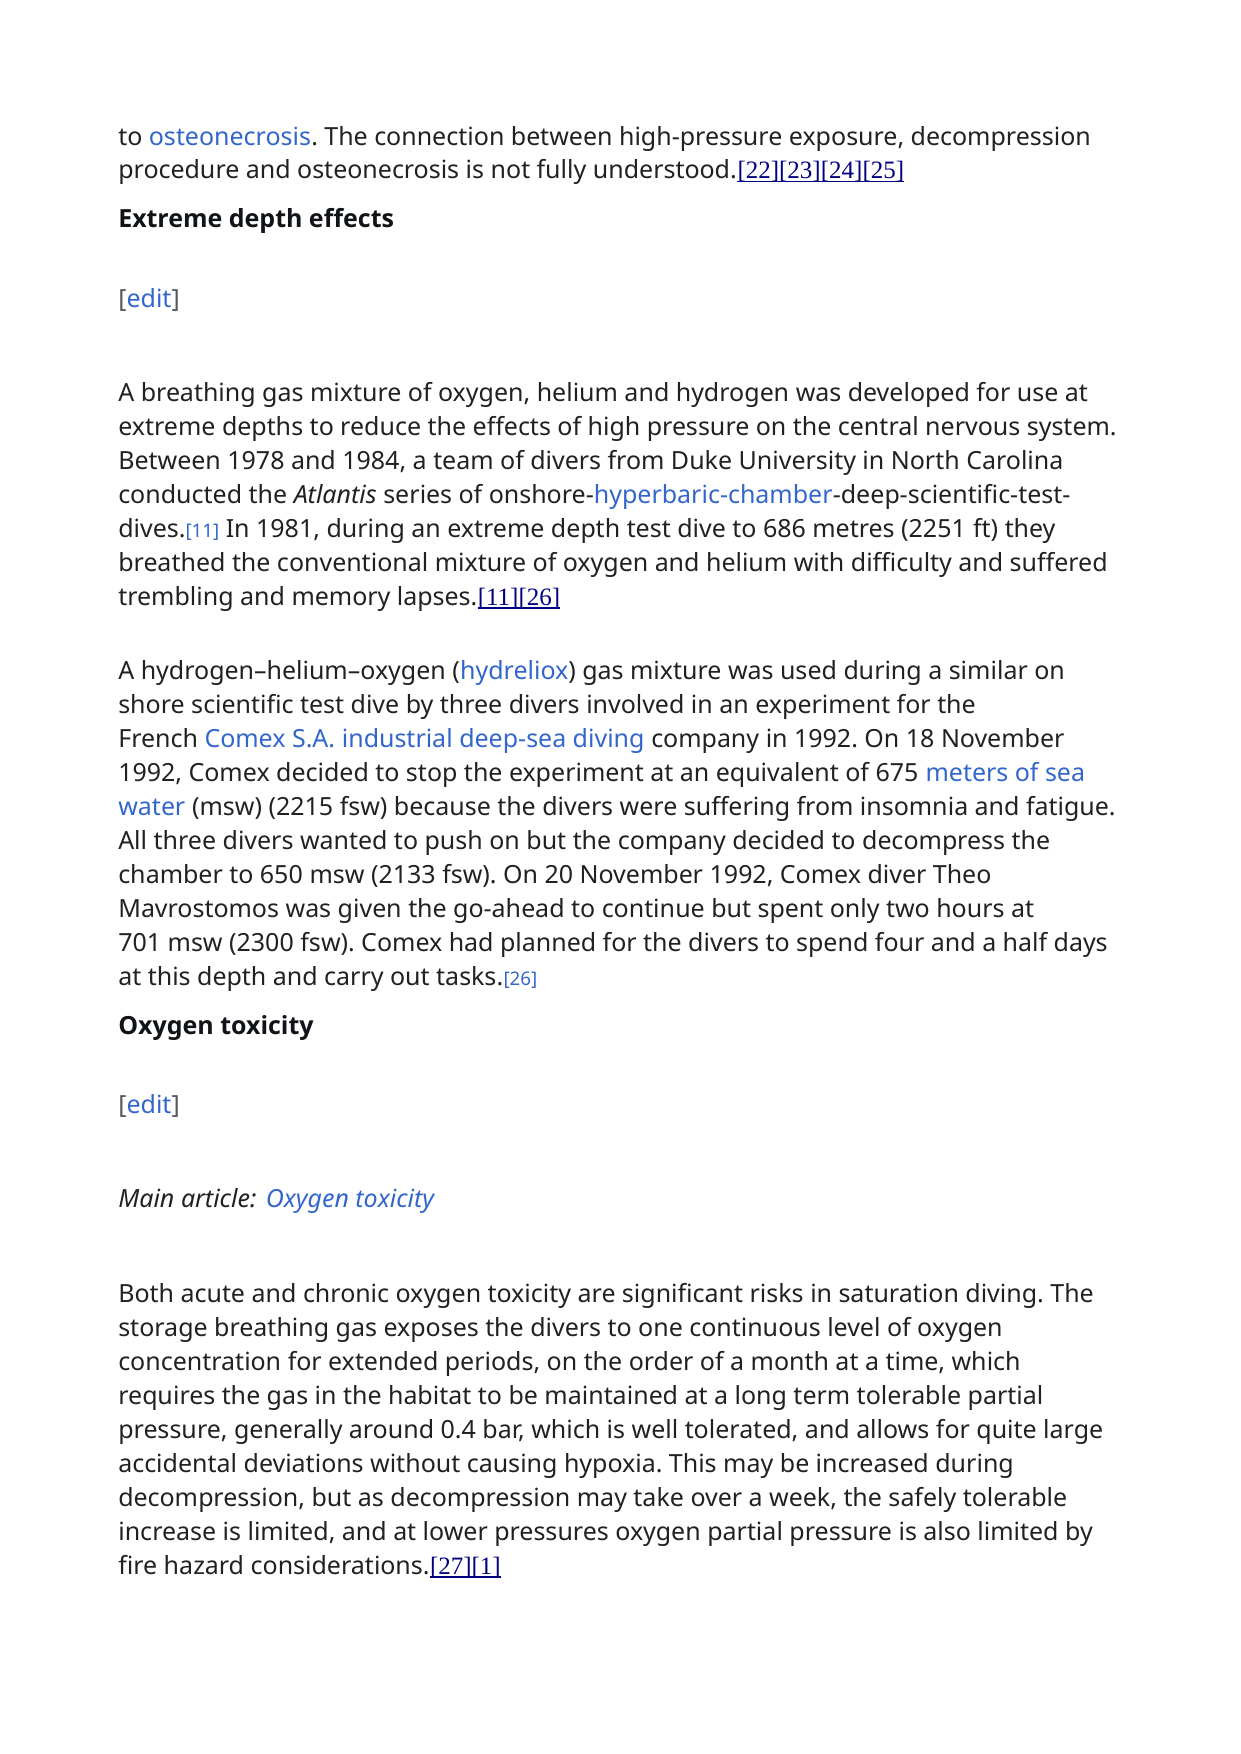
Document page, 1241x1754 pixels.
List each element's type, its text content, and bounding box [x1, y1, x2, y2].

text [edit] [118, 1087, 1122, 1121]
text to osteonecrosis. The connection between high-pressure exposure, decompression procedure and osteonecrosis is not fully understood.[22][23][24][25] [118, 118, 1122, 186]
subtitle Extreme depth effects [118, 201, 1122, 235]
text Both acute and chronic oxygen toxicity are significant risks in saturation diving. The storage breathing gas exposes the divers to one continuous level of oxygen concentration for extended periods, on the order of a month at a time, which requires the gas in the habitat to be maintained at a long term tolerable partial pressure, generally around 0.4 bar, which is well tolerated, and allows for quite large accidental deviations without causing hypoxia. This may be increased during decompression, but as decompression may take over a week, the safely tolerable increase is limited, and at lower pressures oxygen partial pressure is also limited by fire hazard considerations.[27][1] [118, 1275, 1122, 1582]
subtitle Oxygen toxicity [118, 1008, 1122, 1042]
text Main article: Oxygen toxicity [118, 1181, 1122, 1215]
text A breathing gas mixture of oxygen, helium and hydrogen was developed for use at extreme depths to reduce the effects of high pressure on the central nervous system. Between 1978 and 1984, a team of divers from Duke University in North Carolina conducted the Atlantis series of onshore-hyperbaric-chamber-deep-scientific-test-dives.[11] In 1981, during an extreme depth test dive to 686 metres (2251 ft) they breathed the conventional mixture of oxygen and helium with difficulty and suffered trembling and memory lapses.[11][26] [118, 374, 1122, 613]
text A hydrogen–helium–oxygen (hydreliox) gas mixture was used during a similar on shore scientific test dive by three divers involved in an experiment for the French Comex S.A. industrial deep-sea diving company in 1992. On 18 November 1992, Comex decided to stop the experiment at an equivalent of 675 meters of sea water (msw) (2215 fsw) because the divers were suffering from insomnia and fatigue. All three divers wanted to push on but the company decided to decompress the chamber to 650 msw (2133 fsw). On 20 November 1992, Comex diver Theo Mavrostomos was given the go-ahead to continue but spent only two hours at 701 msw (2300 fsw). Comex had planned for the divers to spend four and a half days at this depth and carry out tasks.[26] [118, 652, 1122, 993]
text [edit] [118, 280, 1122, 314]
